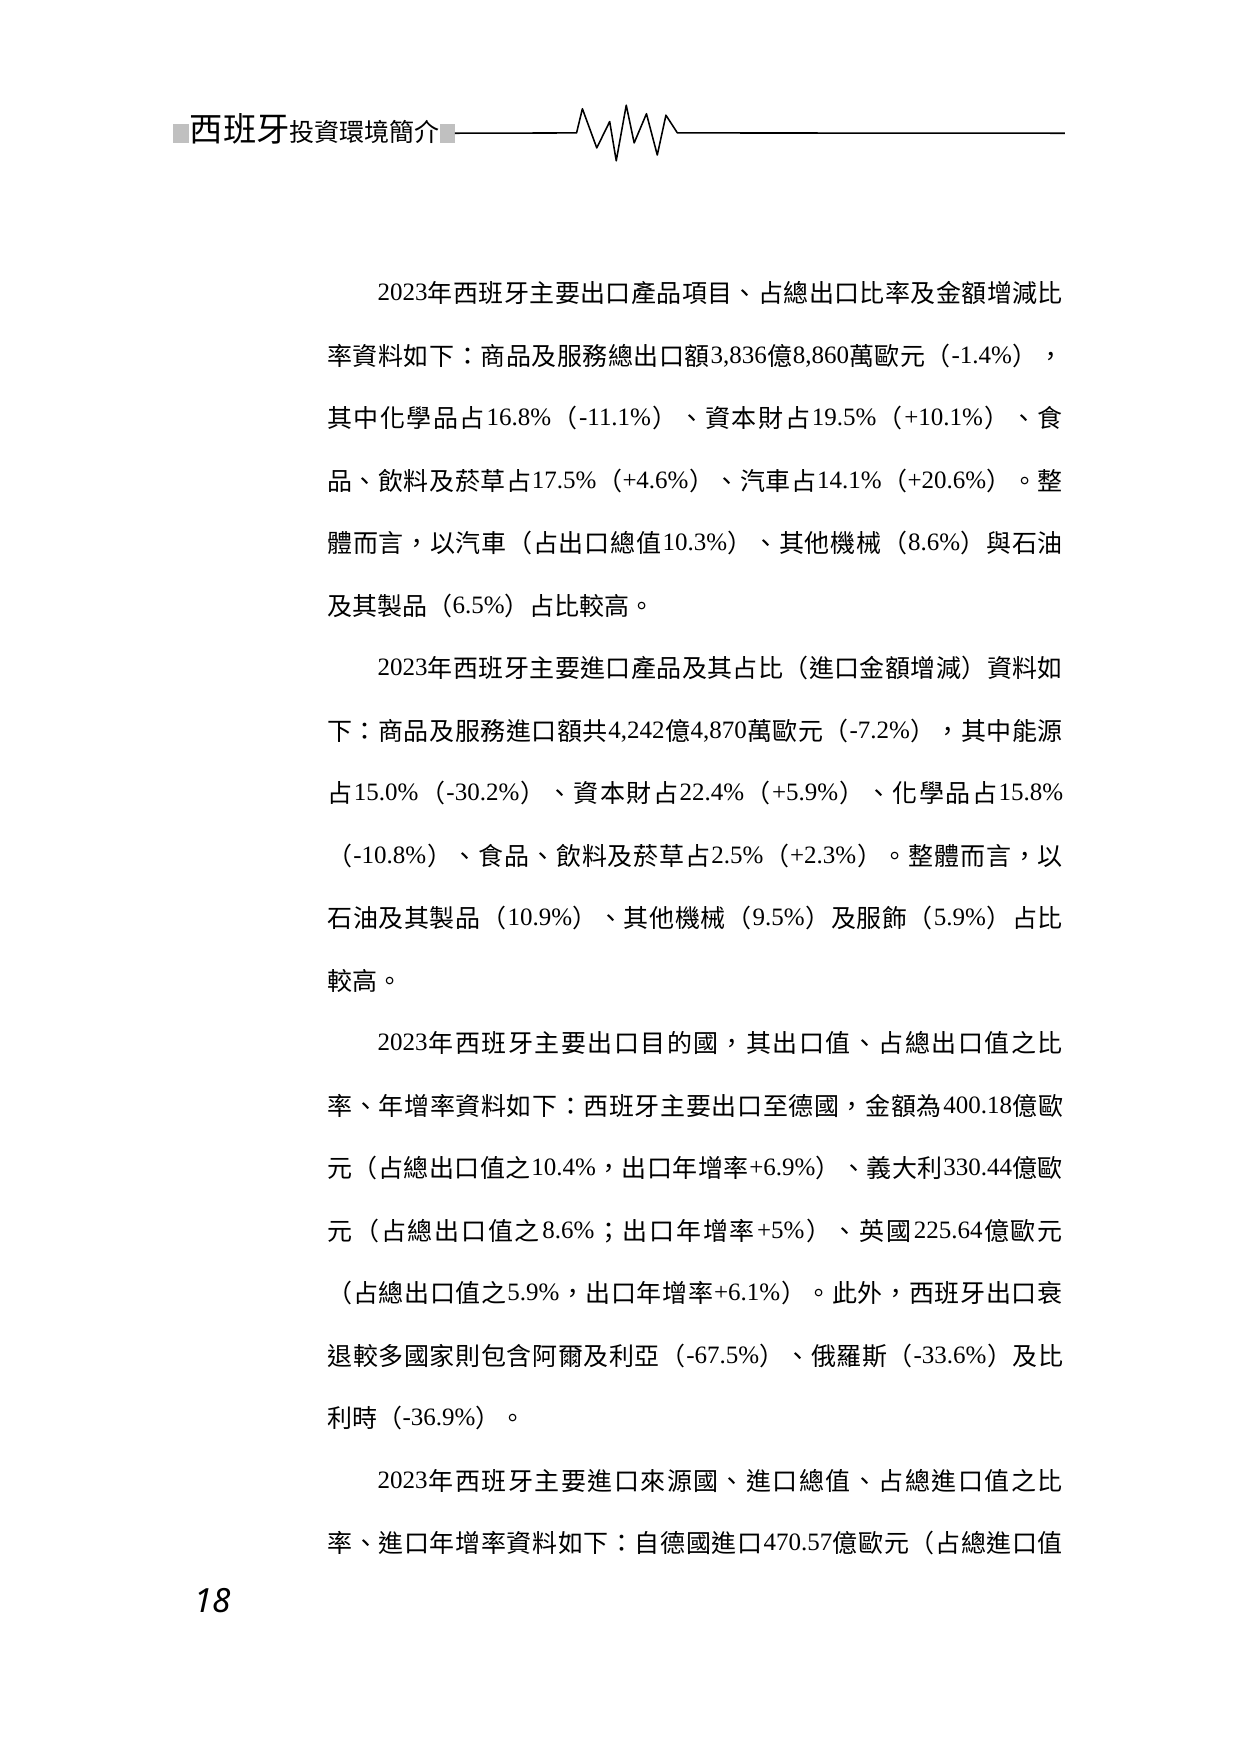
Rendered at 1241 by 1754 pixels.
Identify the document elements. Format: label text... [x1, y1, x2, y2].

text 2023年西班牙主要出口目的國，其出口值、占總出口值之比率、年增率資料如下：西班牙主要出口至德國，金額為400.18億歐元（占總出口值之10.4%，出口年增率+6.9%）、義大利330.44億歐元（占總出口值之8.6%；出口年增率+5%）、英國225.64億歐元（占總出口值之5.9%，出口年增率+6.1%）。此外，西班牙出口衰退較多國家則包含阿爾及利亞（-67.5%）、俄羅斯（-33.6%）及比利時（-36.9%）。 [327, 1000, 1063, 1438]
text 2023年西班牙主要進口產品及其占比（進口金額增減）資料如下：商品及服務進口額共4,242億4,870萬歐元（-7.2%），其中能源占15.0%（-30.2%）、資本財占22.4%（+5.9%）、化學品占15.8%（-10.8%）、食品、飲料及菸草占2.5%（+2.3%）。整體而言，以石油及其製品（10.9%）、其他機械（9.5%）及服飾（5.9%）占比較高。 [327, 625, 1063, 1000]
text 2023年西班牙主要出口產品項目、占總出口比率及金額增減比率資料如下：商品及服務總出口額3,836億8,860萬歐元（-1.4%），其中化學品占16.8%（-11.1%）、資本財占19.5%（+10.1%）、食品、飲料及菸草占17.5%（+4.6%）、汽車占14.1%（+20.6%）。整體而言，以汽車（占出口總值10.3%）、其他機械（8.6%）與石油及其製品（6.5%）占比較高。 [327, 250, 1063, 625]
text 2023年西班牙主要進口來源國、進口總值、占總進口值之比率、進口年增率資料如下：自德國進口470.57億歐元（占總進口值 [327, 1438, 1063, 1563]
